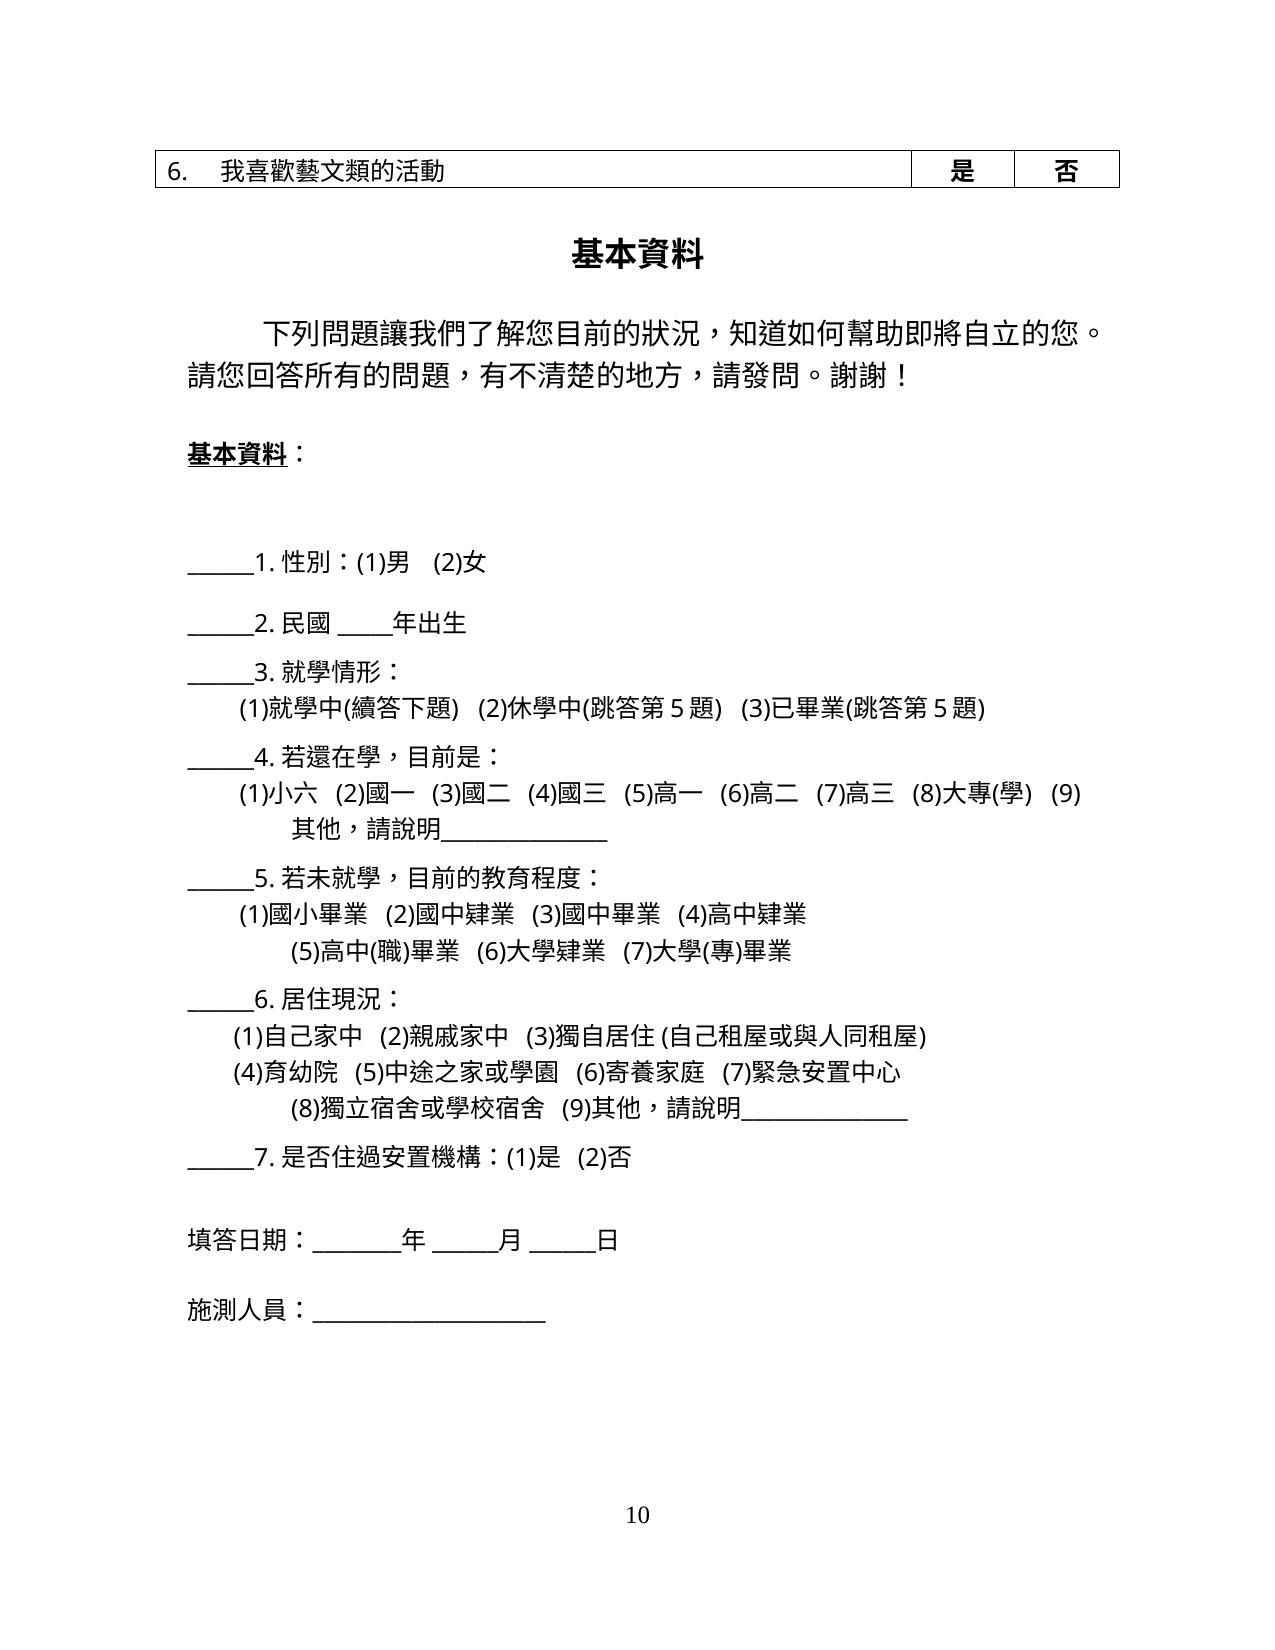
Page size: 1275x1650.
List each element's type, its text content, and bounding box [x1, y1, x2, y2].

text 下列問題讓我們了解您目前的狀況，知道如何幫助即將自立的您。請您回答所有的問題，有不清楚的地方，請發問。謝謝！ [187, 310, 1087, 395]
text ______7. 是否住過安置機構：(1)是 (2)否 [187, 1137, 1087, 1174]
text (8)獨立宿舍或學校宿舍 (9)其他，請說明_______________ [169, 1089, 1087, 1125]
table_cell 是 [912, 151, 1014, 187]
text 基本資料 [187, 228, 1087, 276]
text (1)小六 (2)國一 (3)國二 (4)國三 (5)高一 (6)高二 (7)高三 (8)大專(學) (9)其他，請說明_______________ [187, 774, 1087, 846]
text (4)育幼院 (5)中途之家或學園 (6)寄養家庭 (7)緊急安置中心 [169, 1052, 1087, 1089]
text 基本資料： [187, 434, 1087, 471]
text 填答日期：________年 ______月 ______日 [187, 1220, 1087, 1256]
text (1)就學中(續答下題) (2)休學中(跳答第5題) (3)已畢業(跳答第5題) [187, 689, 1087, 725]
table_cell 我喜歡藝文類的活動 [156, 151, 911, 187]
text ______4. 若還在學，目前是： [187, 737, 1087, 774]
table_cell 否 [1015, 151, 1119, 187]
text ______2. 民國 _____年出生 [187, 604, 1087, 640]
text (1)自己家中 (2)親戚家中 (3)獨自居住 (自己租屋或與人同租屋) [169, 1016, 1087, 1052]
text (5)高中(職)畢業 (6)大學肄業 (7)大學(專)畢業 [291, 931, 1087, 967]
text ______5. 若未就學，目前的教育程度： [187, 859, 1087, 895]
text 施測人員：_____________________ [187, 1291, 1087, 1327]
text ______3. 就學情形： [187, 652, 1087, 689]
text ______1. 性別：(1)男 (2)女 [187, 542, 1087, 579]
text ______6. 居住現況： [187, 980, 1087, 1016]
text (1)國小畢業 (2)國中肄業 (3)國中畢業 (4)高中肄業 [187, 895, 1087, 931]
